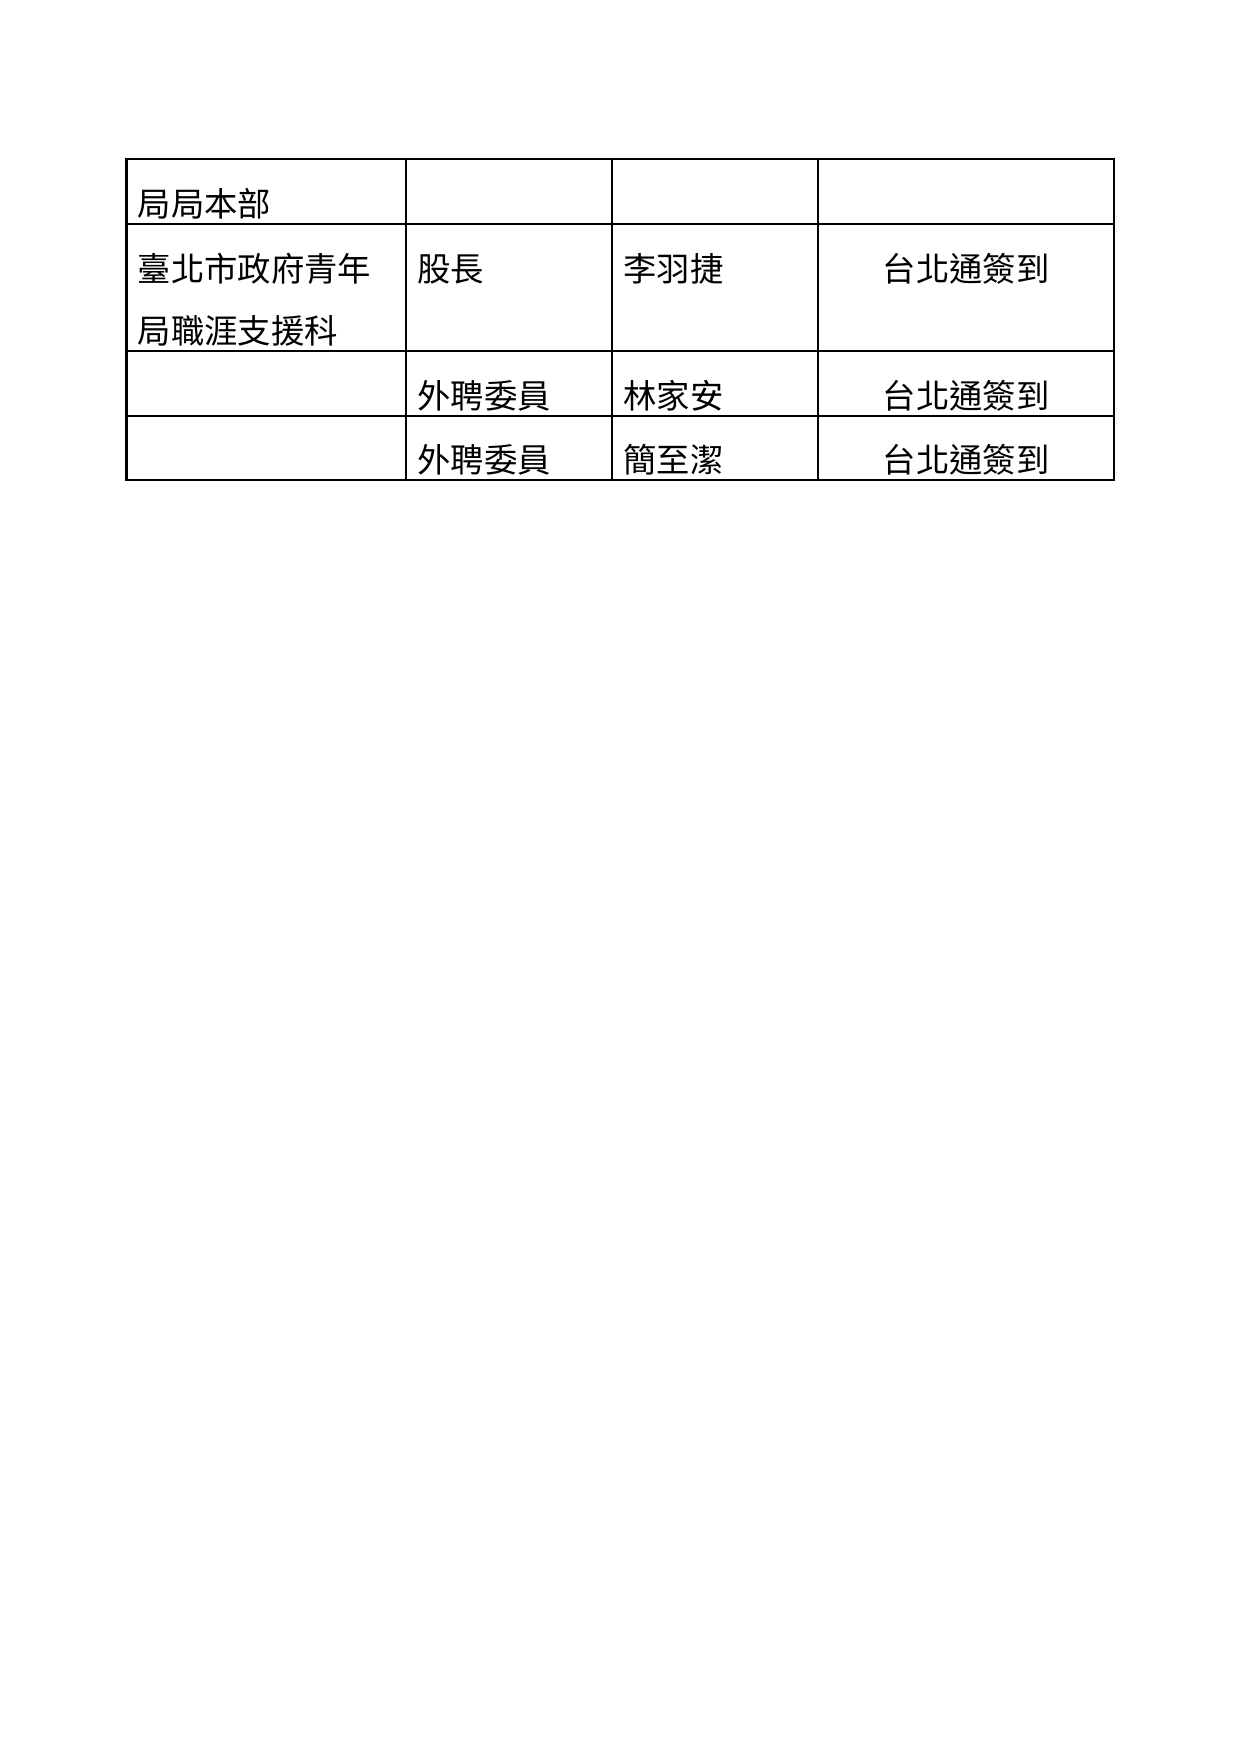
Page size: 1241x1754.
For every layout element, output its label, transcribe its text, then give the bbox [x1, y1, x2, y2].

table_cell [128, 352, 405, 414]
table_cell 簡至潔 [613, 417, 817, 479]
table_cell 股長 [407, 225, 611, 350]
table_cell 林家安 [613, 352, 817, 414]
table_cell [613, 160, 817, 223]
table_cell 李羽捷 [613, 225, 817, 350]
table_cell [819, 160, 1113, 223]
table_cell 台北通簽到 [819, 352, 1113, 414]
table_cell 外聘委員 [407, 352, 611, 414]
table_cell 台北通簽到 [819, 417, 1113, 479]
table_cell [407, 160, 611, 223]
table_cell 台北通簽到 [819, 225, 1113, 350]
table_cell 臺北市政府青年局職涯支援科 [128, 225, 405, 350]
table_cell 局局本部 [128, 160, 405, 223]
table_cell 外聘委員 [407, 417, 611, 479]
table_cell [128, 417, 405, 479]
